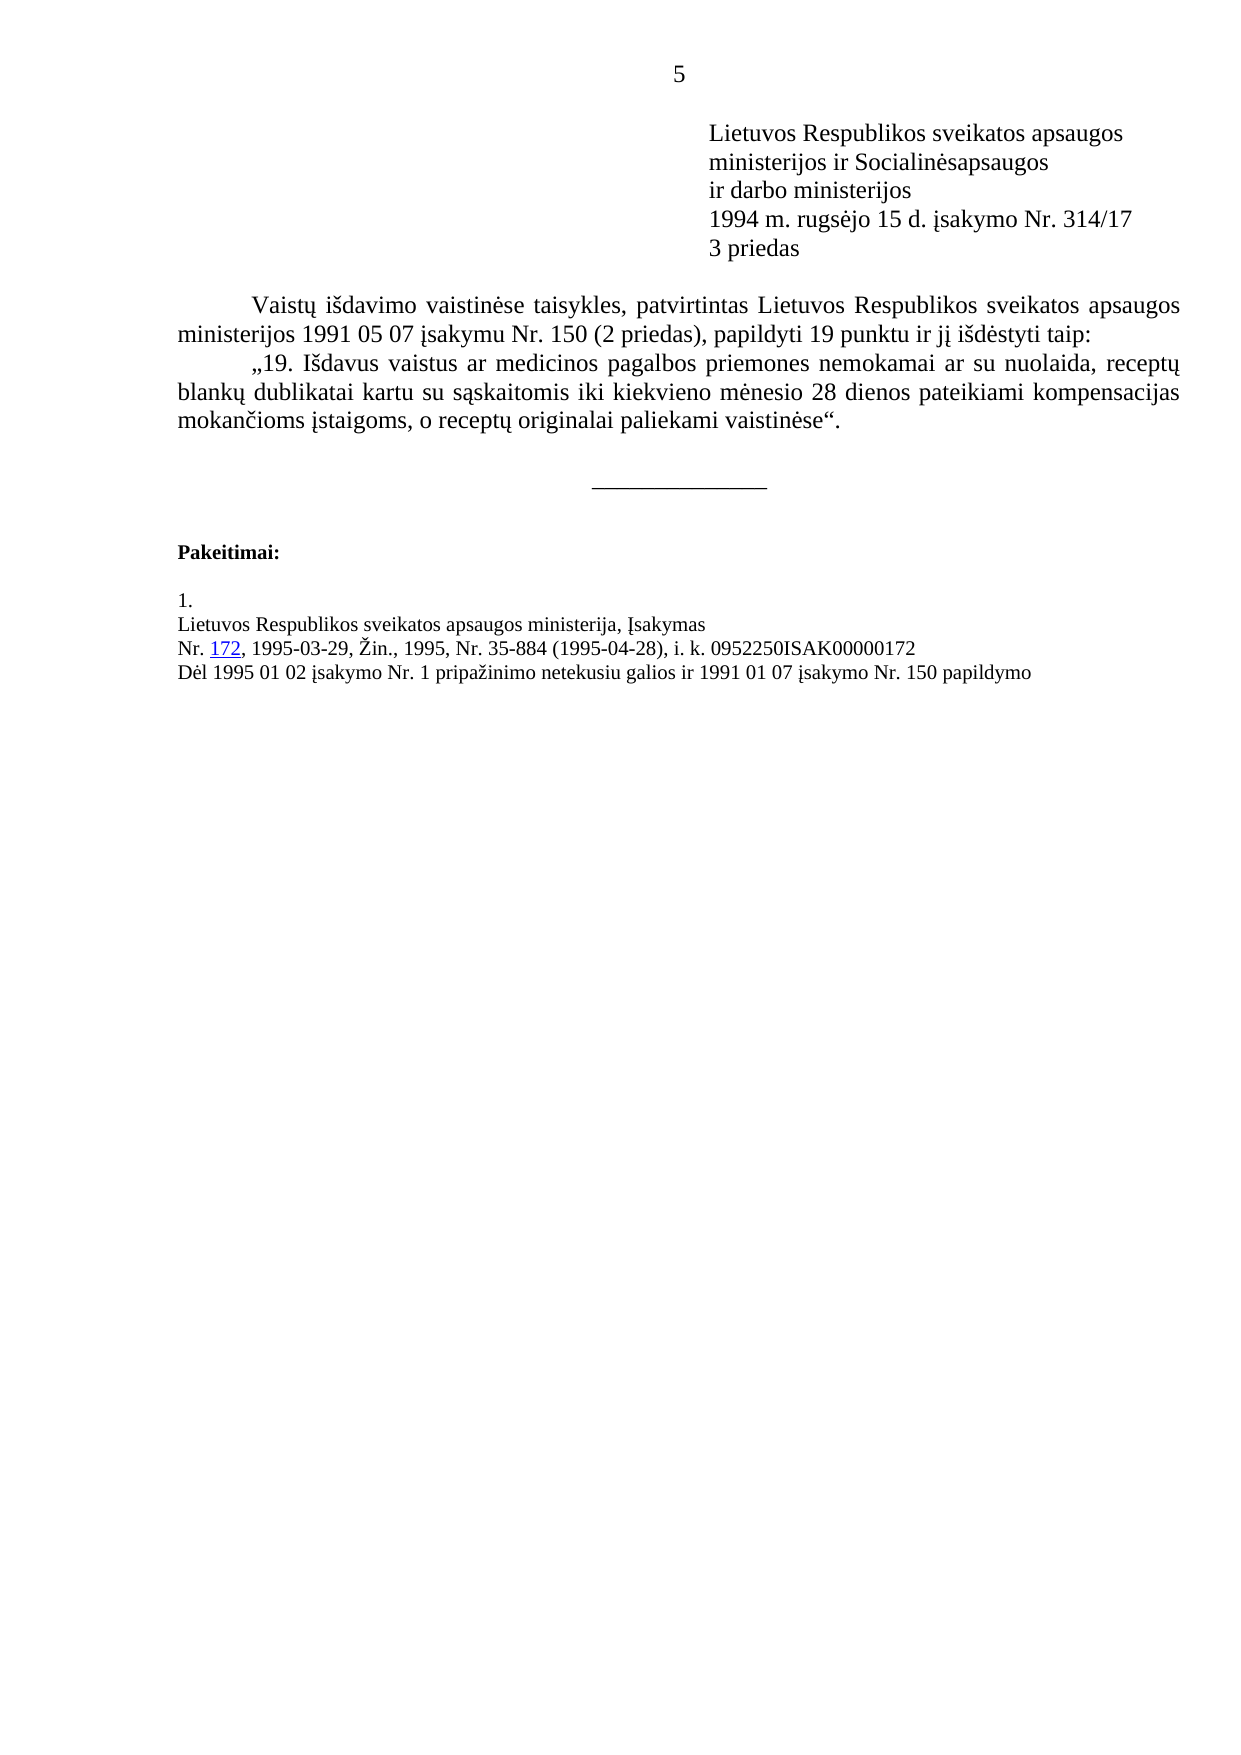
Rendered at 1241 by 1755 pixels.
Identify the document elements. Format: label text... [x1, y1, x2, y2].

text 1. [177, 588, 1181, 612]
text 1994 m. rugsėjo 15 d. įsakymo Nr. 314/17 [177, 204, 1181, 233]
text „19. Išdavus vaistus ar medicinos pagalbos priemones nemokamai ar su nuolaida, receptų blankų dublikatai kartu su sąskaitomis iki kiekvieno mėnesio 28 dienos pateikiami kompensacijas mokančioms įstaigoms, o receptų originalai paliekami vaistinėse“. [177, 348, 1181, 434]
text Pakeitimai: [177, 540, 1181, 564]
text ir darbo ministerijos [177, 176, 1181, 204]
text Lietuvos Respublikos sveikatos apsaugos [709, 118, 1181, 147]
text ______________ [177, 463, 1181, 492]
text Vaistų išdavimo vaistinėse taisykles, patvirtintas Lietuvos Respublikos sveikatos apsaugos ministerijos 1991 05 07 įsakymu Nr. 150 (2 priedas), papildyti 19 punktu ir jį išdėstyti taip: [177, 291, 1181, 348]
text ministerijos ir Socialinėsapsaugos [177, 147, 1181, 176]
text Dėl 1995 01 02 įsakymo Nr. 1 pripažinimo netekusiu galios ir 1991 01 07 įsakymo Nr. 150 papildymo [177, 660, 1181, 684]
text Nr. 172, 1995-03-29, Žin., 1995, Nr. 35-884 (1995-04-28), i. k. 0952250ISAK00000172 [177, 636, 1181, 660]
text Lietuvos Respublikos sveikatos apsaugos ministerija, Įsakymas [177, 612, 1181, 636]
text 3 priedas [177, 233, 1181, 262]
